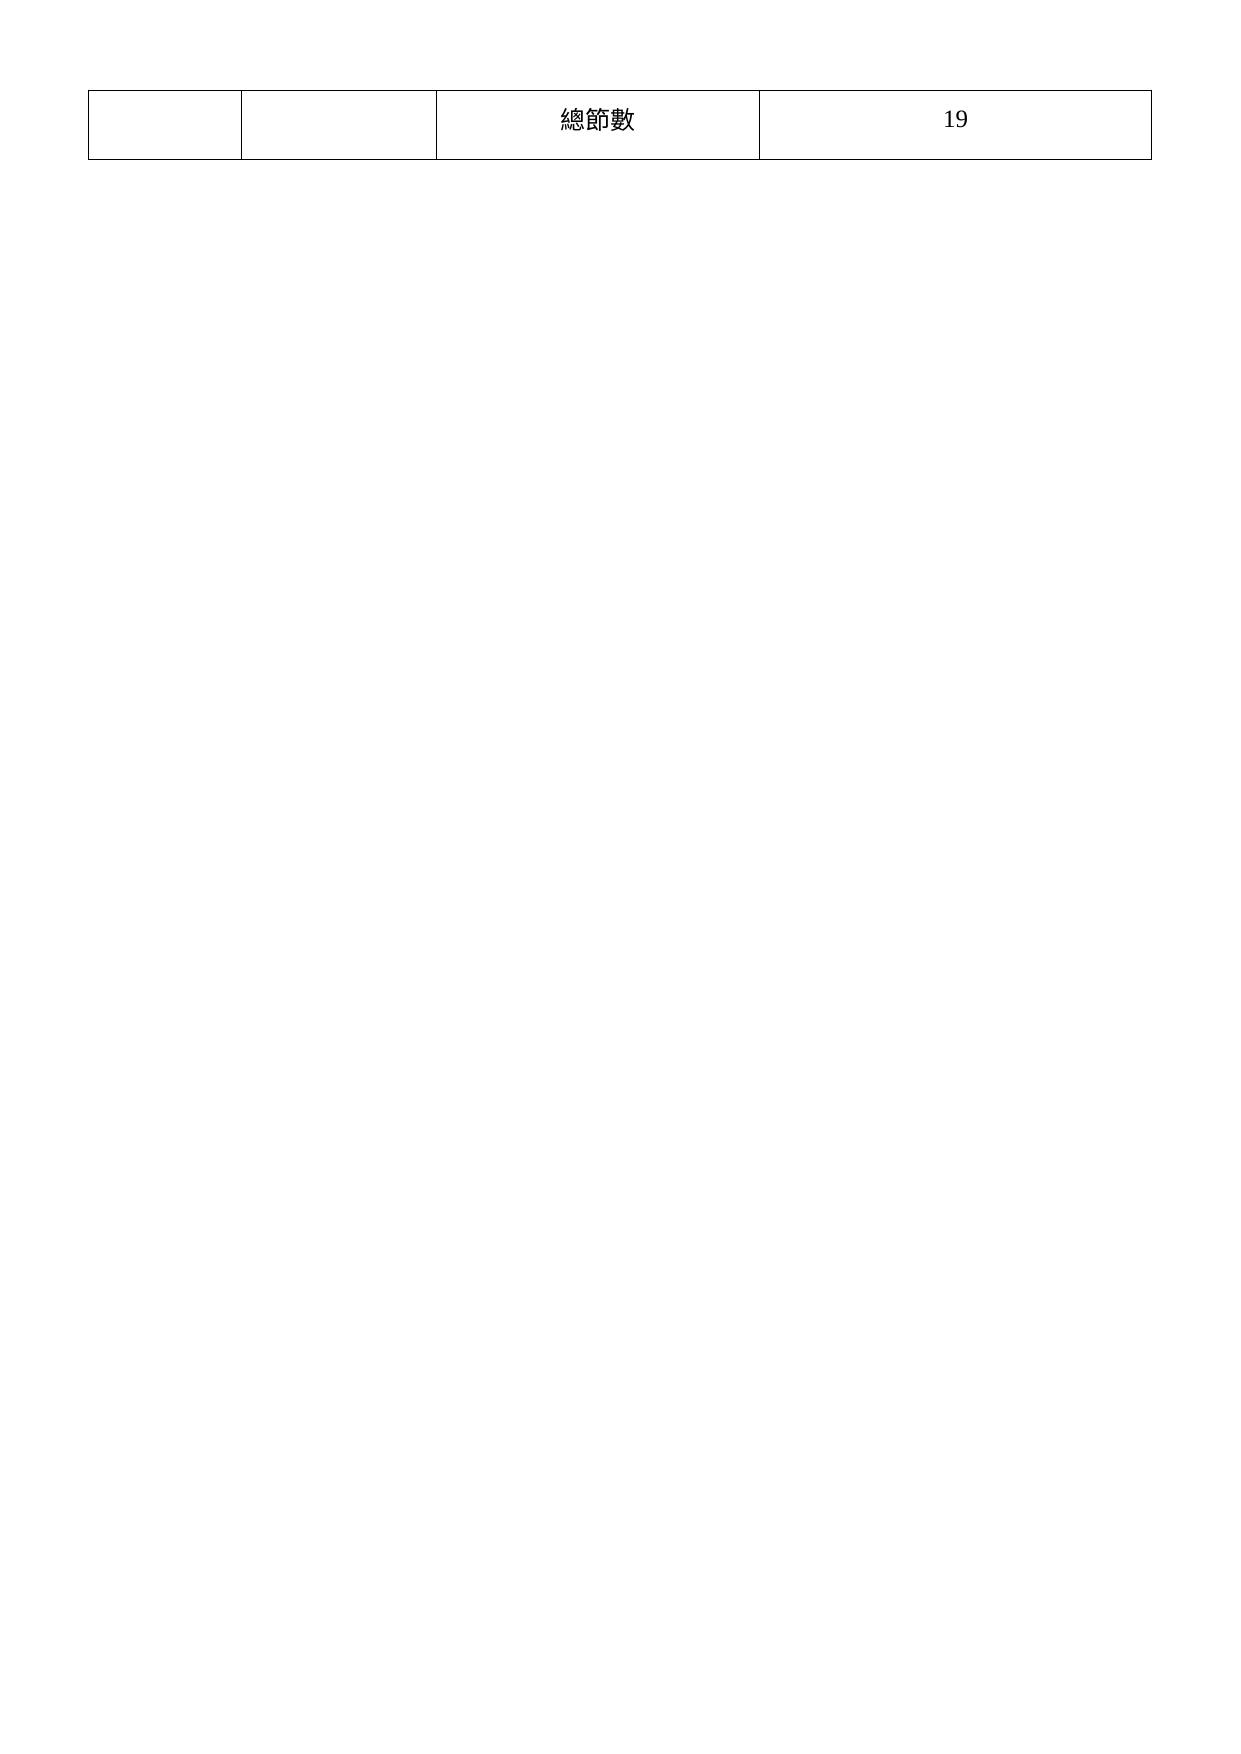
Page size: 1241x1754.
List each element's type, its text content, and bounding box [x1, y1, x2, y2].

table_cell 19 [760, 91, 1151, 159]
table_cell [89, 91, 241, 159]
table_cell 總節數 [437, 91, 759, 159]
table_cell [242, 91, 436, 159]
